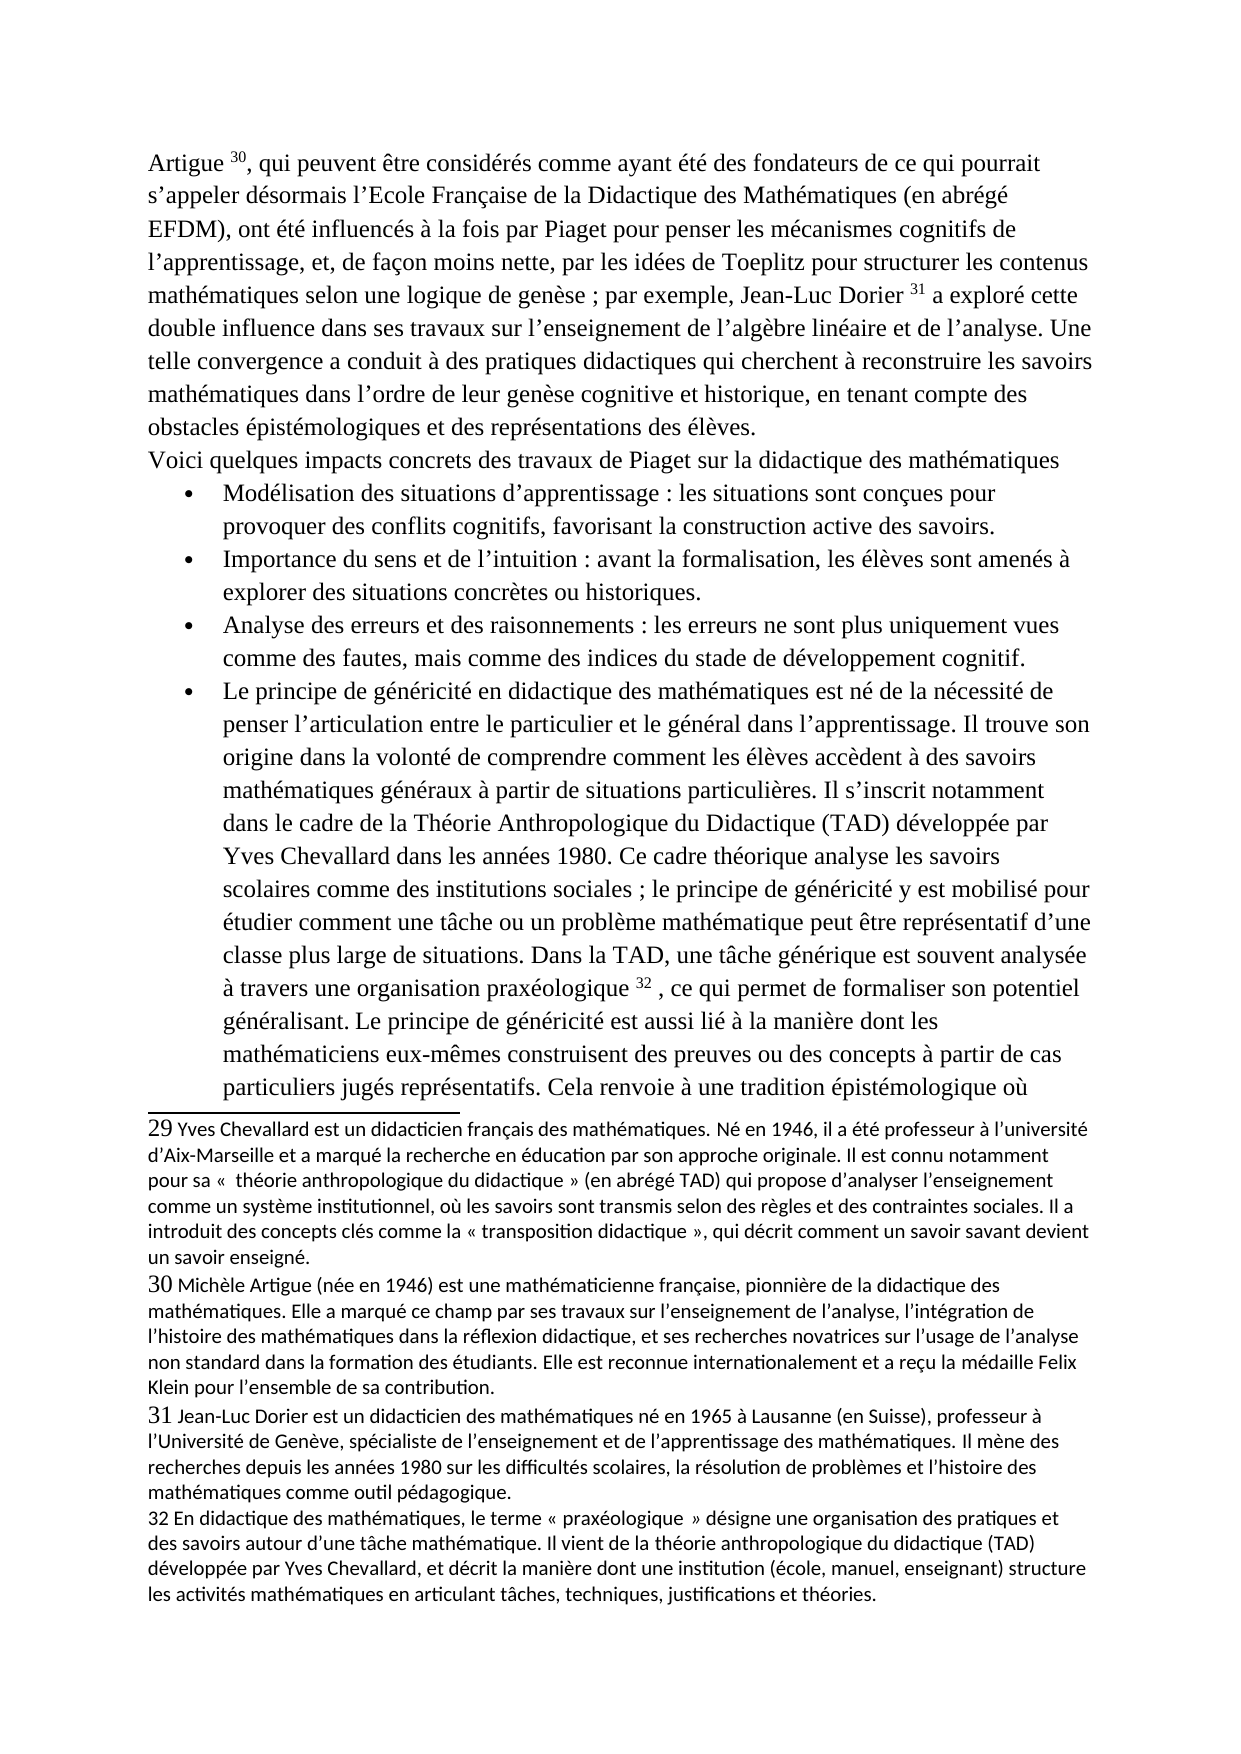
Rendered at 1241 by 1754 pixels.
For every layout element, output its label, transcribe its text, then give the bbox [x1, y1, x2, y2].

text Michèle Artigue (née en 1946) est une mathématicienne française, pionnière de la didactique des mathématiques. Elle a marqué ce champ par ses travaux sur l’enseignement de l’analyse, l’intégration de l’histoire des mathématiques dans la réflexion didactique, et ses recherches novatrices sur l’usage de l’analyse non standard dans la formation des étudiants. Elle est reconnue internationalement et a reçu la médaille Felix Klein pour l’ensemble de sa contribution. [148, 1269, 1093, 1400]
list Importance du sens et de l’intuition : avant la formalisation, les élèves sont amenés à explorer des situations concrètes ou historiques. [185, 544, 1093, 606]
list Le principe de généricité en didactique des mathématiques est né de la nécessité de penser l’articulation entre le particulier et le général dans l’apprentissage. Il trouve son origine dans la volonté de comprendre comment les élèves accèdent à des savoirs mathématiques généraux à partir de situations particulières. Il s’inscrit notamment dans le cadre de la Théorie Anthropologique du Didactique (TAD) développée par Yves Chevallard dans les années 1980. Ce cadre théorique analyse les savoirs scolaires comme des institutions sociales ; le principe de généricité y est mobilisé pour étudier comment une tâche ou un problème mathématique peut être représentatif d’une classe plus large de situations. Dans la TAD, une tâche générique est souvent analysée à travers une organisation praxéologique , ce qui permet de formaliser son potentiel généralisant. Le principe de généricité est aussi lié à la manière dont les mathématiciens eux-mêmes construisent des preuves ou des concepts à partir de cas particuliers jugés représentatifs. Cela renvoie à une tradition épistémologique où [185, 676, 1093, 1101]
text Jean-Luc Dorier est un didacticien des mathématiques né en 1965 à Lausanne (en Suisse), professeur à l’Université de Genève, spécialiste de l’enseignement et de l’apprentissage des mathématiques. Il mène des recherches depuis les années 1980 sur les difficultés scolaires, la résolution de problèmes et l’histoire des mathématiques comme outil pédagogique. [148, 1400, 1093, 1505]
text Yves Chevallard est un didacticien français des mathématiques. Né en 1946, il a été professeur à l’université d’Aix-Marseille et a marqué la recherche en éducation par son approche originale. Il est connu notamment pour sa « théorie anthropologique du didactique » (en abrégé TAD) qui propose d’analyser l’enseignement comme un système institutionnel, où les savoirs sont transmis selon des règles et des contraintes sociales. Il a introduit des concepts clés comme la « transposition didactique », qui décrit comment un savoir savant devient un savoir enseigné. [148, 1113, 1093, 1269]
list En didactique des mathématiques, le terme « praxéologique » désigne une organisation des pratiques et des savoirs autour d’une tâche mathématique. Il vient de la théorie anthropologique du didactique (TAD) développée par Yves Chevallard, et décrit la manière dont une institution (école, manuel, enseignant) structure les activités mathématiques en articulant tâches, techniques, justifications et théories. [148, 1505, 1093, 1606]
list Analyse des erreurs et des raisonnements : les erreurs ne sont plus uniquement vues comme des fautes, mais comme des indices du stade de développement cognitif. [185, 610, 1093, 672]
subtitle Voici quelques impacts concrets des travaux de Piaget sur la didactique des mathématiques [148, 445, 1093, 473]
text En effet, dans les années 1970-1980, les premiers didacticiens français des mathématiques (comme Guy Brousseau , Gérard Vergnaud , Yves Chevallard ou encore Michèle Artigue , qui peuvent être considérés comme ayant été des fondateurs de ce qui pourrait s’appeler désormais l’Ecole Française de la Didactique des Mathématiques (en abrégé EFDM), ont été influencés à la fois par Piaget pour penser les mécanismes cognitifs de l’apprentissage, et, de façon moins nette, par les idées de Toeplitz pour structurer les contenus mathématiques selon une logique de genèse ; par exemple, Jean-Luc Dorier a exploré cette double influence dans ses travaux sur l’enseignement de l’algèbre linéaire et de l’analyse. Une telle convergence a conduit à des pratiques didactiques qui cherchent à reconstruire les savoirs mathématiques dans l’ordre de leur genèse cognitive et historique, en tenant compte des obstacles épistémologiques et des représentations des élèves. [148, 148, 1093, 441]
list Modélisation des situations d’apprentissage : les situations sont conçues pour provoquer des conflits cognitifs, favorisant la construction active des savoirs. [185, 478, 1093, 539]
